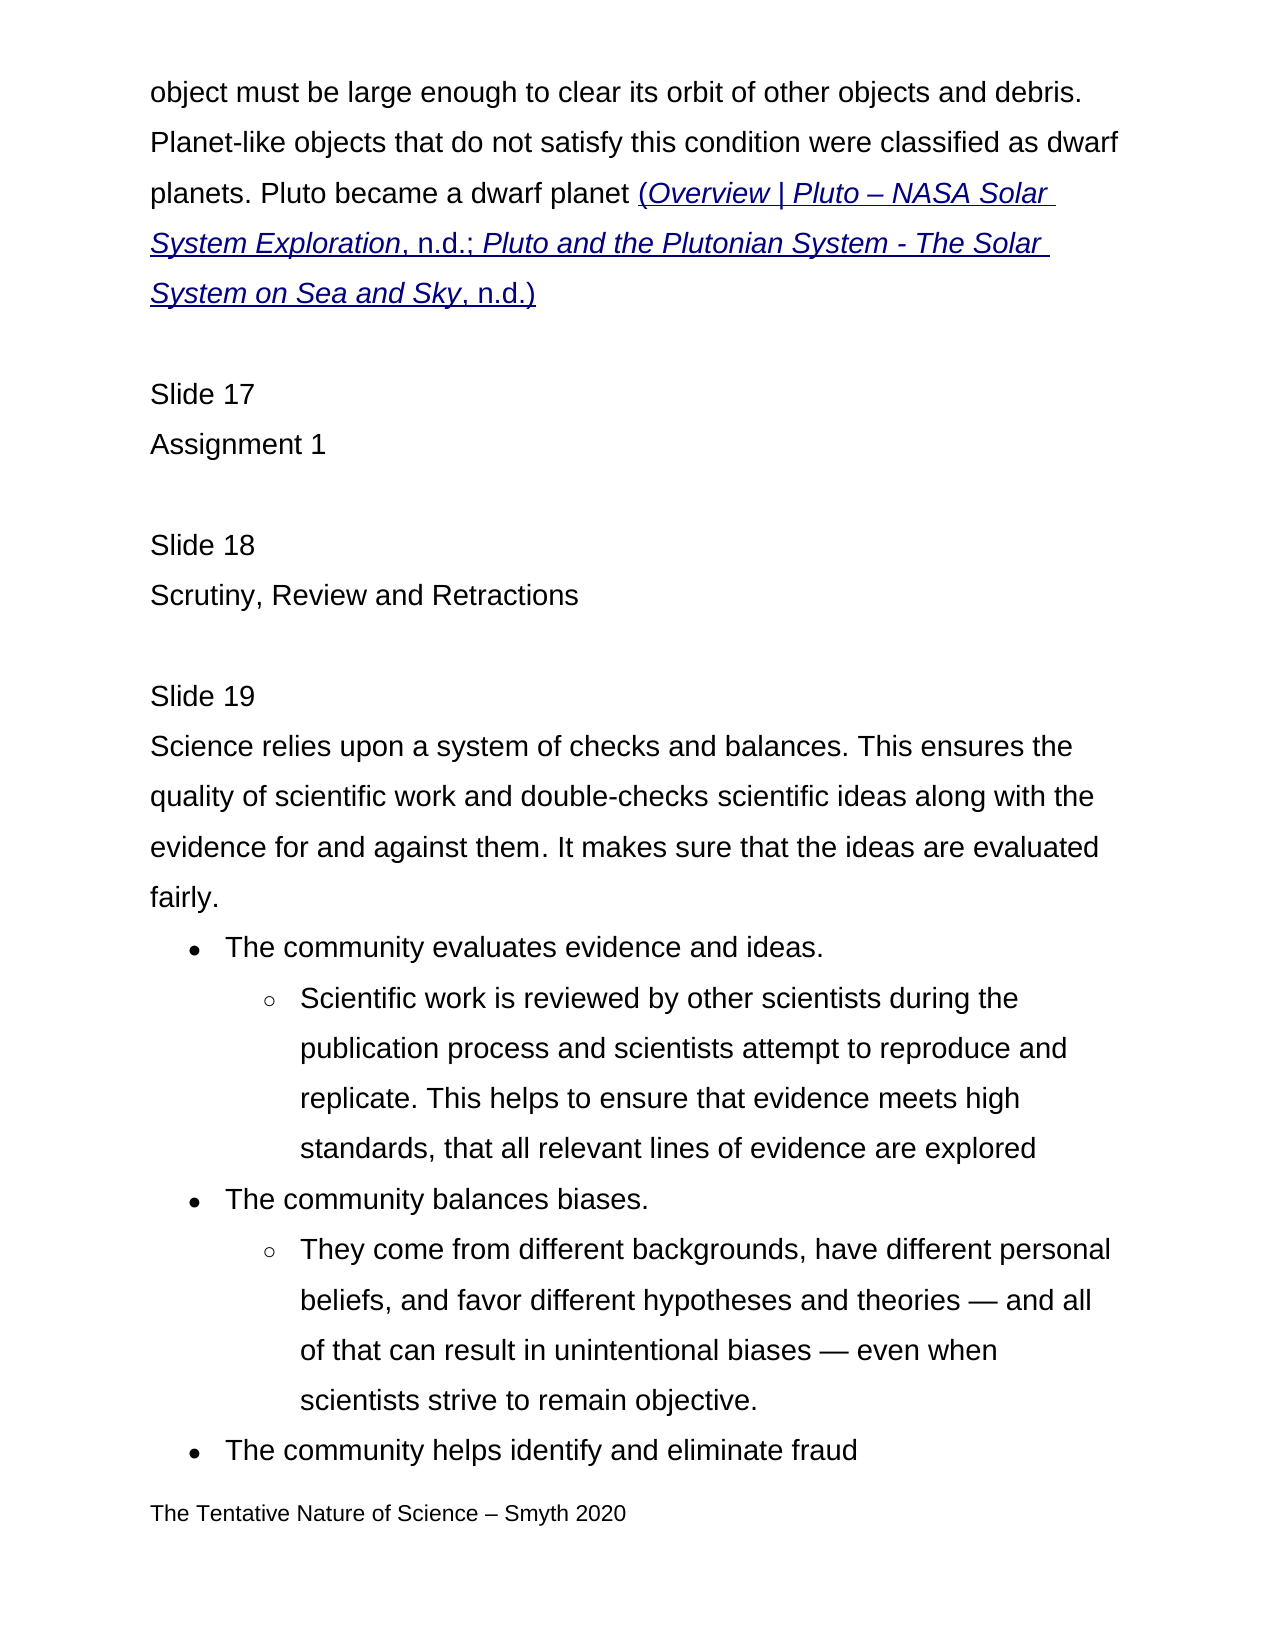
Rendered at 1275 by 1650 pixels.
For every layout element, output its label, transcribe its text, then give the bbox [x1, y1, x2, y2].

list Scientific work is reviewed by other scientists during the publication process and scientists attempt to reproduce and replicate. This helps to ensure that evidence meets high standards, that all relevant lines of evidence are explored [262, 981, 1125, 1165]
text Slide 18 [150, 528, 1125, 561]
list They come from different backgrounds, have different personal beliefs, and favor different hypotheses and theories — and all of that can result in unintentional biases — even when scientists strive to remain objective. [262, 1232, 1125, 1417]
list The community helps identify and eliminate fraud [187, 1433, 1125, 1467]
text Assignment 1 [150, 427, 1125, 461]
text Scrutiny, Review and Retractions [150, 578, 1125, 612]
text Slide 17 [150, 377, 1125, 410]
list The community evaluates evidence and ideas. [187, 930, 1125, 964]
list The community balances biases. [187, 1182, 1125, 1215]
text object must be large enough to clear its orbit of other objects and debris. Planet-like objects that do not satisfy this condition were classified as dwarf planets. Pluto became a dwarf planet (Overview | Pluto – NASA Solar System Exploration, n.d.; Pluto and the Plutonian System - The Solar System on Sea and Sky, n.d.) [150, 75, 1125, 310]
text Science relies upon a system of checks and balances. This ensures the quality of scientific work and double-checks scientific ideas along with the evidence for and against them. It makes sure that the ideas are evaluated fairly. [150, 729, 1125, 913]
text Slide 19 [150, 679, 1125, 712]
